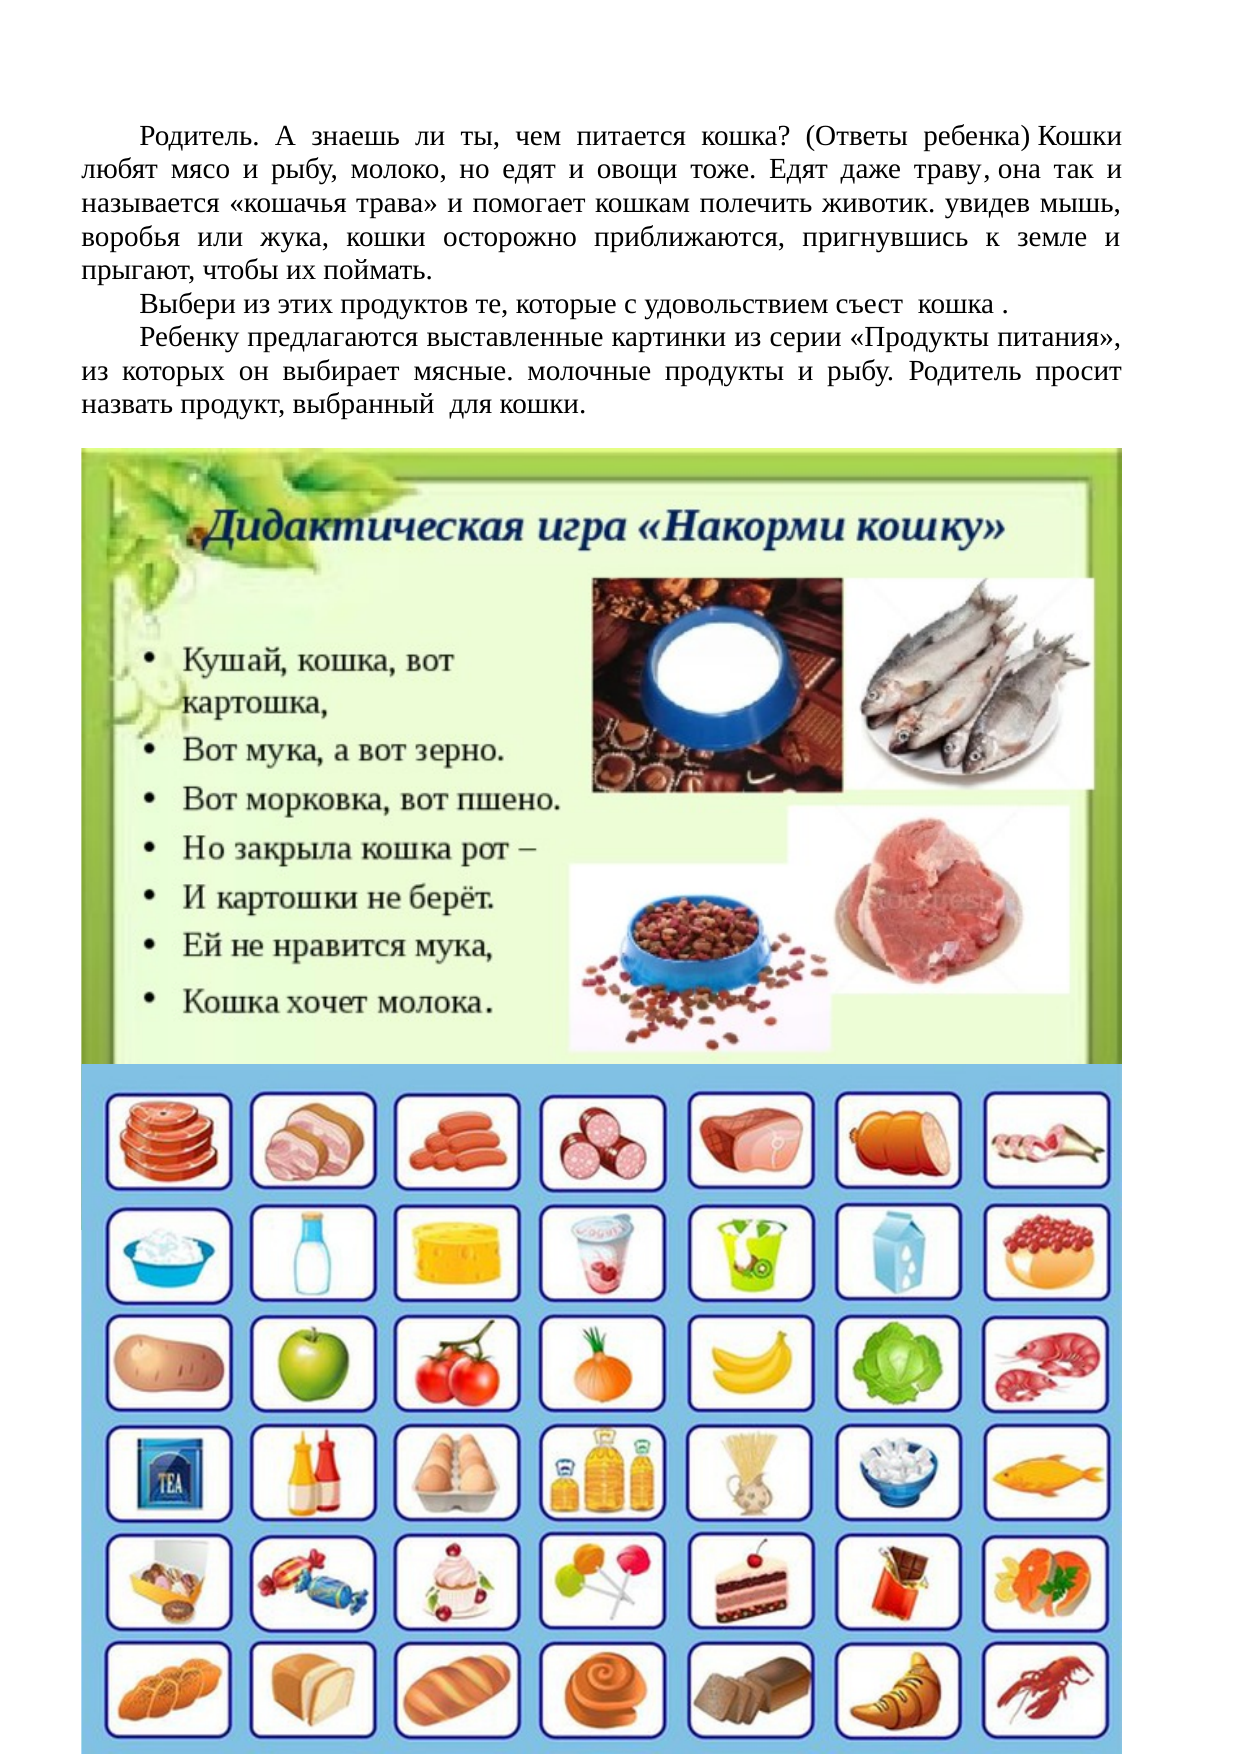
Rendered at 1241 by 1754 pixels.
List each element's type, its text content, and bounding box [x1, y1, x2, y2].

text Родитель. А знаешь ли ты, чем питается кошка? (Ответы ребенка) Кошки любят мясо и рыбу, молоко, но едят и овощи тоже. Едят даже траву, она так и называется «кошачья трава» и помогает кошкам полечить животик. увидев мышь, воробья или жука, кошки осторожно приближаются, пригнувшись к земле и прыгают, чтобы их поймать. [81, 118, 1122, 286]
text Выбери из этих продуктов те, которые с удовольствием съест кошка . [81, 286, 1122, 319]
text Ребенку предлагаются выставленные картинки из серии «Продукты питания», из которых он выбирает мясные. молочные продукты и рыбу. Родитель просит назвать продукт, выбранный для кошки. [81, 319, 1122, 420]
